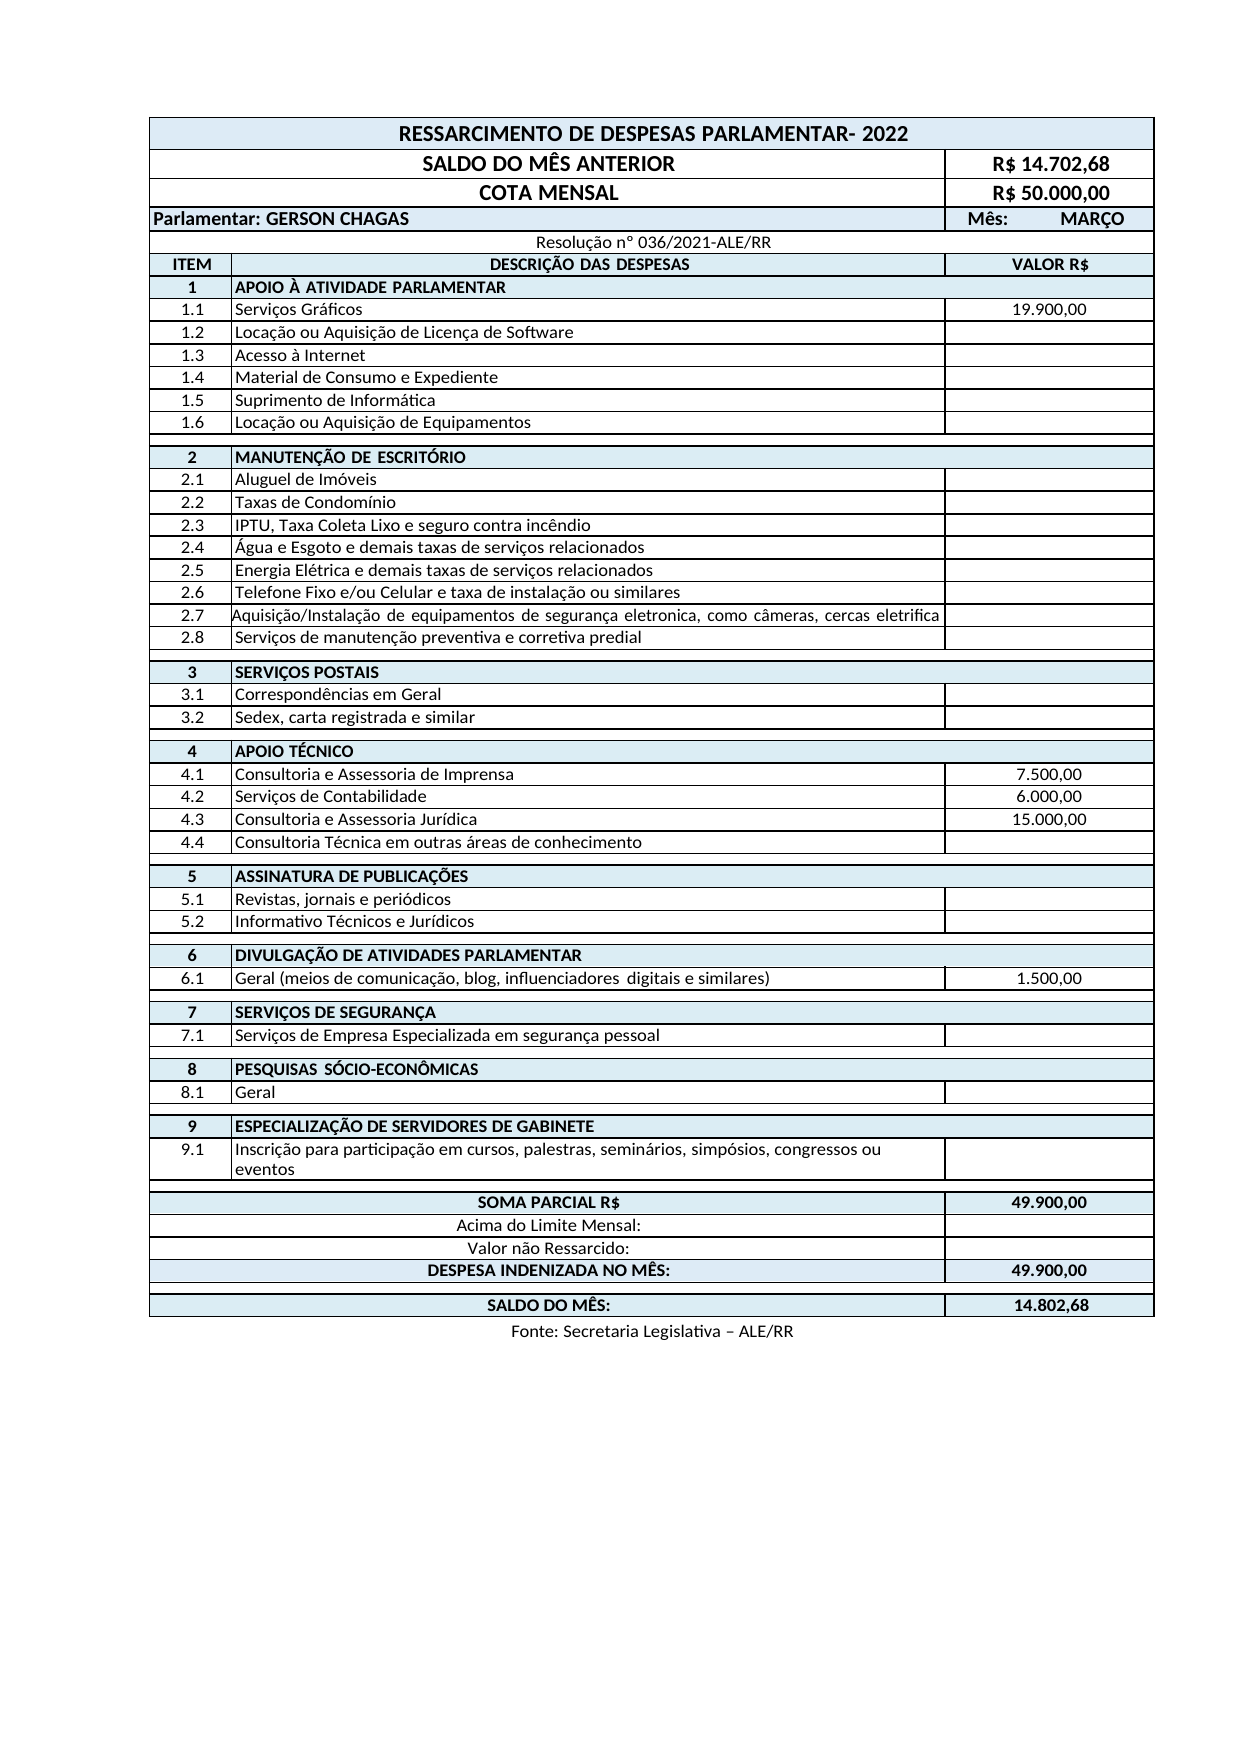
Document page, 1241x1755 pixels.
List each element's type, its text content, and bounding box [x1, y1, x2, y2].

table_cell 9 [150, 1116, 231, 1137]
table_cell [946, 322, 1153, 343]
table_cell [150, 1181, 1153, 1191]
table_cell Parlamentar: GERSON CHAGAS [150, 208, 944, 230]
table_cell DIVULGAÇÃO DE ATIVIDADES PARLAMENTAR [232, 945, 1153, 966]
table_cell 5.2 [150, 911, 231, 932]
table_cell [946, 412, 1153, 433]
table_cell 4.3 [150, 809, 231, 830]
table_cell Inscrição para participação em cursos, palestras, seminários, simpósios, congressos ou eventos [232, 1139, 944, 1179]
table_cell 2.4 [150, 537, 231, 558]
table_cell 4.2 [150, 786, 231, 807]
table_cell Mês: MARÇO [946, 208, 1153, 230]
table_cell 7.1 [150, 1025, 231, 1046]
table_cell Sedex, carta registrada e similar [232, 707, 944, 728]
table_cell SERVIÇOS POSTAIS [232, 662, 1153, 683]
table_cell 19.900,00 [946, 299, 1153, 320]
table_cell Locação ou Aquisição de Licença de Software [232, 322, 944, 343]
table_cell [946, 1139, 1153, 1179]
table_cell SALDO DO MÊS ANTERIOR [150, 150, 944, 177]
table_cell [946, 888, 1153, 909]
table_cell Acima do Limite Mensal: [150, 1215, 944, 1236]
table_cell [150, 1047, 1153, 1057]
table_cell Geral [232, 1082, 944, 1103]
table_cell [946, 1082, 1153, 1103]
table_cell SALDO DO MÊS: [150, 1295, 944, 1316]
table_cell 3.1 [150, 684, 231, 705]
table_cell 2.5 [150, 560, 231, 581]
table_cell 1.5 [150, 390, 231, 411]
table_cell 8.1 [150, 1082, 231, 1103]
table_cell 6.000,00 [946, 786, 1153, 807]
table_cell 1.3 [150, 345, 231, 366]
table_cell 4 [150, 741, 231, 762]
table_cell [946, 515, 1153, 535]
table_cell Consultoria e Assessoria Jurídica [232, 809, 944, 830]
table_cell [946, 367, 1153, 388]
table_cell [946, 537, 1153, 558]
table_cell [946, 390, 1153, 411]
table_cell 49.900,00 [946, 1193, 1153, 1213]
table_cell 9.1 [150, 1139, 231, 1179]
table_cell DESCRIÇÃO DAS DESPESAS [232, 254, 944, 275]
table_cell R$ 50.000,00 [946, 179, 1153, 206]
table_cell [946, 1215, 1153, 1236]
table_cell 49.900,00 [946, 1260, 1153, 1281]
table_cell MANUTENÇÃO DE ESCRITÓRIO [232, 447, 1153, 468]
table_cell 2.8 [150, 627, 231, 648]
table_cell 1.6 [150, 412, 231, 433]
table_cell ASSINATURA DE PUBLICAÇÕES [232, 866, 1153, 887]
table_cell [150, 1283, 1153, 1293]
table_cell 4.1 [150, 764, 231, 785]
table_cell 2.6 [150, 582, 231, 603]
table_cell Correspondências em Geral [232, 684, 944, 705]
table_cell APOIO À ATIVIDADE PARLAMENTAR [232, 277, 1153, 298]
table_cell Taxas de Condomínio [232, 492, 944, 513]
table_cell ITEM [150, 254, 231, 275]
table_cell [150, 650, 1153, 660]
table_cell [946, 492, 1153, 513]
table_cell 6.1 [150, 968, 231, 989]
table_cell [946, 707, 1153, 728]
table_cell 7.500,00 [946, 764, 1153, 785]
table_cell [946, 1025, 1153, 1046]
table_cell 1 [150, 277, 231, 298]
text Fonte: Secretaria Legislativa – ALE/RR [510, 1320, 794, 1342]
table_cell 3.2 [150, 707, 231, 728]
table_cell [946, 627, 1153, 648]
table_cell 7 [150, 1002, 231, 1023]
table_cell [946, 560, 1153, 581]
table_cell 6 [150, 945, 231, 966]
table_cell 2.7 [150, 605, 231, 626]
table_cell [946, 582, 1153, 603]
table_cell 1.500,00 [946, 968, 1153, 989]
table_cell ESPECIALIZAÇÃO DE SERVIDORES DE GABINETE [232, 1116, 1153, 1137]
table_cell Valor não Ressarcido: [150, 1238, 944, 1259]
table_cell 2.2 [150, 492, 231, 513]
table_cell [946, 832, 1153, 853]
table_cell [150, 435, 1153, 445]
table_cell 1.4 [150, 367, 231, 388]
table_cell 14.802,68 [946, 1295, 1153, 1316]
table_cell [946, 605, 1153, 626]
table_cell Revistas, jornais e periódicos [232, 888, 944, 909]
table_cell 4.4 [150, 832, 231, 853]
table_cell [150, 730, 1153, 739]
table_cell [150, 934, 1153, 944]
table_cell [946, 469, 1153, 490]
table_cell 2 [150, 447, 231, 468]
table_cell Consultoria e Assessoria de Imprensa [232, 764, 944, 785]
table_cell 5.1 [150, 888, 231, 909]
table_cell 8 [150, 1059, 231, 1080]
table_cell [946, 684, 1153, 705]
table_cell 2.3 [150, 515, 231, 535]
table_cell Acesso à Internet [232, 345, 944, 366]
table_cell Telefone Fixo e/ou Celular e taxa de instalação ou similares [232, 582, 944, 603]
table_cell [150, 854, 1153, 864]
table_cell Aluguel de Imóveis [232, 469, 944, 490]
table_cell Geral (meios de comunicação, blog, influenciadores digitais e similares) [232, 968, 944, 989]
table_cell VALOR R$ [946, 254, 1153, 275]
table_cell Serviços de manutenção preventiva e corretiva predial [232, 627, 944, 648]
table_cell [946, 345, 1153, 366]
table_cell IPTU, Taxa Coleta Lixo e seguro contra incêndio [232, 515, 944, 535]
table_cell 1.2 [150, 322, 231, 343]
table_cell PESQUISAS SÓCIO-ECONÔMICAS [232, 1059, 1153, 1080]
table_cell 5 [150, 866, 231, 887]
table_cell Serviços de Empresa Especializada em segurança pessoal [232, 1025, 944, 1046]
table_cell Consultoria Técnica em outras áreas de conhecimento [232, 832, 944, 853]
table_cell Serviços Gráficos [232, 299, 944, 320]
table_cell Serviços de Contabilidade [232, 786, 944, 807]
table_cell Aquisição/Instalação de equipamentos de segurança eletronica, como câmeras, cercas eletrifica [232, 605, 944, 626]
table_cell SERVIÇOS DE SEGURANÇA [232, 1002, 1153, 1023]
table_cell Resolução nº 036/2021-ALE/RR [150, 232, 1153, 252]
table_cell Suprimento de Informática [232, 390, 944, 411]
table_cell [946, 911, 1153, 932]
table_cell 2.1 [150, 469, 231, 490]
table_cell [150, 991, 1153, 1001]
table_header RESSARCIMENTO DE DESPESAS PARLAMENTAR- 2022 [150, 118, 1153, 149]
table_cell DESPESA INDENIZADA NO MÊS: [150, 1260, 944, 1281]
table_cell R$ 14.702,68 [946, 150, 1153, 177]
table_cell Água e Esgoto e demais taxas de serviços relacionados [232, 537, 944, 558]
table_cell APOIO TÉCNICO [232, 741, 1153, 762]
table_cell 1.1 [150, 299, 231, 320]
table_cell COTA MENSAL [150, 179, 944, 206]
table_cell Locação ou Aquisição de Equipamentos [232, 412, 944, 433]
table_cell SOMA PARCIAL R$ [150, 1193, 944, 1213]
table_cell 3 [150, 662, 231, 683]
table_cell Material de Consumo e Expediente [232, 367, 944, 388]
table_cell 15.000,00 [946, 809, 1153, 830]
table_cell [946, 1238, 1153, 1259]
table_cell [150, 1104, 1153, 1114]
table_cell Energia Elétrica e demais taxas de serviços relacionados [232, 560, 944, 581]
table_cell Informativo Técnicos e Jurídicos [232, 911, 944, 932]
